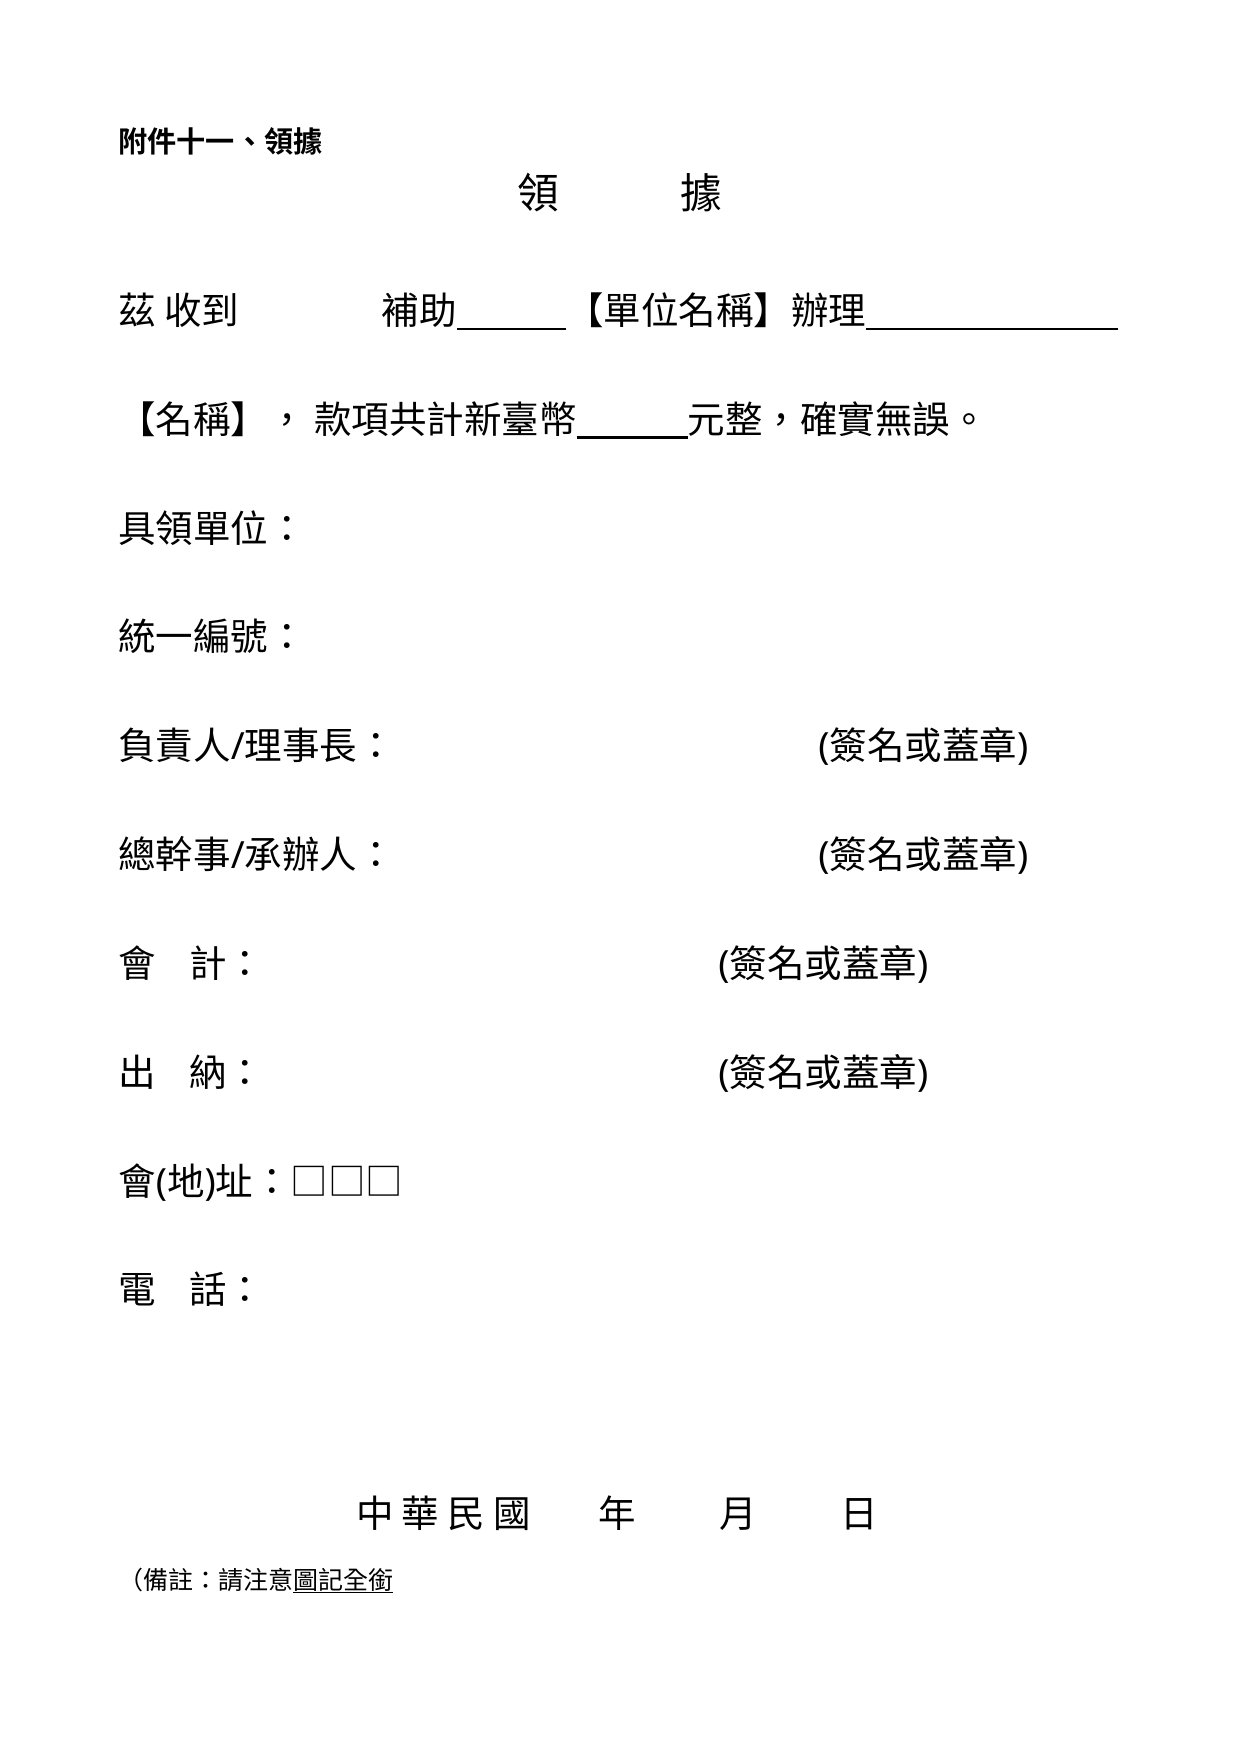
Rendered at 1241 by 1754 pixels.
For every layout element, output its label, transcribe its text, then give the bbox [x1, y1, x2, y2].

text （備註：請注意圖記全銜 [118, 1549, 1122, 1599]
text 負責人/理事長： (簽名或蓋章) [118, 716, 1122, 770]
text 茲 收到 補助 【單位名稱】辦理 【名稱】， 款項共計新臺幣 元整，確實無誤。 [118, 281, 1122, 444]
text 附件十一、領據 [118, 118, 1122, 160]
text 會(地)址：□□□ [118, 1151, 1122, 1206]
text 中 華 民 國 年 月 日 [118, 1487, 1122, 1537]
text 領 據 [118, 160, 1122, 221]
text 總幹事/承辦人： (簽名或蓋章) [118, 824, 1122, 879]
text 電 話： [118, 1260, 1122, 1315]
text 具領單位： [118, 498, 1122, 553]
text 出 納： (簽名或蓋章) [118, 1042, 1122, 1097]
text 會 計： (簽名或蓋章) [118, 933, 1122, 988]
text 統一編號： [118, 607, 1122, 661]
